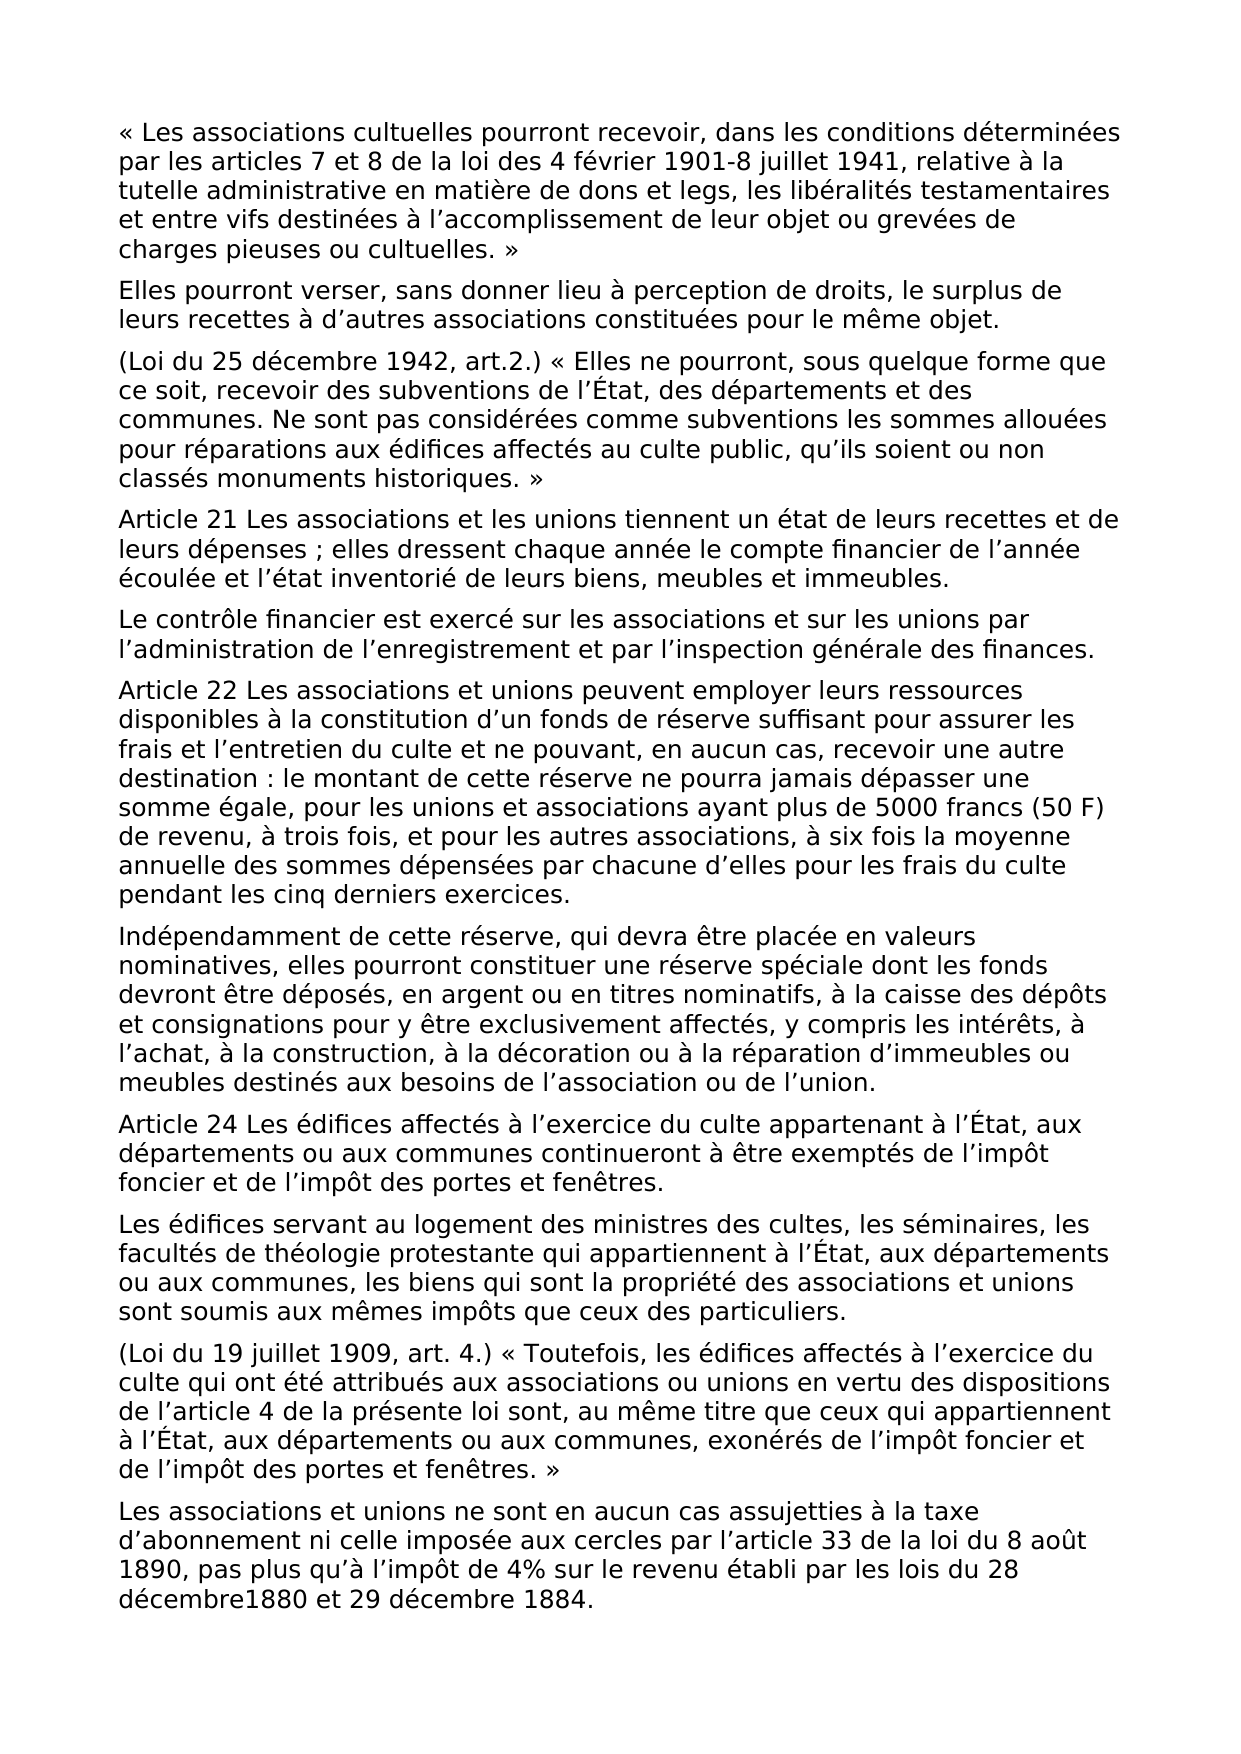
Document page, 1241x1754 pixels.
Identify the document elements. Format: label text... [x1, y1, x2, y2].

text « Les associations cultuelles pourront recevoir, dans les conditions déterminées par les articles 7 et 8 de la loi des 4 février 1901-8 juillet 1941, relative à la tutelle administrative en matière de dons et legs, les libéralités testamentaires et entre vifs destinées à l’accomplissement de leur objet ou grevées de charges pieuses ou cultuelles. » [118, 118, 1122, 264]
text Article 21 Les associations et les unions tiennent un état de leurs recettes et de leurs dépenses ; elles dressent chaque année le compte financier de l’année écoulée et l’état inventorié de leurs biens, meubles et immeubles. [118, 506, 1122, 593]
text Indépendamment de cette réserve, qui devra être placée en valeurs nominatives, elles pourront constituer une réserve spéciale dont les fonds devront être déposés, en argent ou en titres nominatifs, à la caisse des dépôts et consignations pour y être exclusivement affectés, y compris les intérêts, à l’achat, à la construction, à la décoration ou à la réparation d’immeubles ou meubles destinés aux besoins de l’association ou de l’union. [118, 922, 1122, 1097]
text Le contrôle financier est exercé sur les associations et sur les unions par l’administration de l’enregistrement et par l’inspection générale des finances. [118, 606, 1122, 664]
text (Loi du 19 juillet 1909, art. 4.) « Toutefois, les édifices affectés à l’exercice du culte qui ont été attribués aux associations ou unions en vertu des dispositions de l’article 4 de la présente loi sont, au même titre que ceux qui appartiennent à l’État, aux départements ou aux communes, exonérés de l’impôt foncier et de l’impôt des portes et fenêtres. » [118, 1339, 1122, 1485]
text (Loi du 25 décembre 1942, art.2.) « Elles ne pourront, sous quelque forme que ce soit, recevoir des subventions de l’État, des départements et des communes. Ne sont pas considérées comme subventions les sommes allouées pour réparations aux édifices affectés au culte public, qu’ils soient ou non classés monuments historiques. » [118, 347, 1122, 493]
text Elles pourront verser, sans donner lieu à perception de droits, le surplus de leurs recettes à d’autres associations constituées pour le même objet. [118, 276, 1122, 335]
text Article 24 Les édifices affectés à l’exercice du culte appartenant à l’État, aux départements ou aux communes continueront à être exemptés de l’impôt foncier et de l’impôt des portes et fenêtres. [118, 1110, 1122, 1197]
text Article 22 Les associations et unions peuvent employer leurs ressources disponibles à la constitution d’un fonds de réserve suffisant pour assurer les frais et l’entretien du culte et ne pouvant, en aucun cas, recevoir une autre destination : le montant de cette réserve ne pourra jamais dépasser une somme égale, pour les unions et associations ayant plus de 5000 francs (50 F) de revenu, à trois fois, et pour les autres associations, à six fois la moyenne annuelle des sommes dépensées par chacune d’elles pour les frais du culte pendant les cinq derniers exercices. [118, 676, 1122, 910]
text Les associations et unions ne sont en aucun cas assujetties à la taxe d’abonnement ni celle imposée aux cercles par l’article 33 de la loi du 8 août 1890, pas plus qu’à l’impôt de 4% sur le revenu établi par les lois du 28 décembre1880 et 29 décembre 1884. [118, 1497, 1122, 1614]
text Les édifices servant au logement des ministres des cultes, les séminaires, les facultés de théologie protestante qui appartiennent à l’État, aux départements ou aux communes, les biens qui sont la propriété des associations et unions sont soumis aux mêmes impôts que ceux des particuliers. [118, 1210, 1122, 1326]
